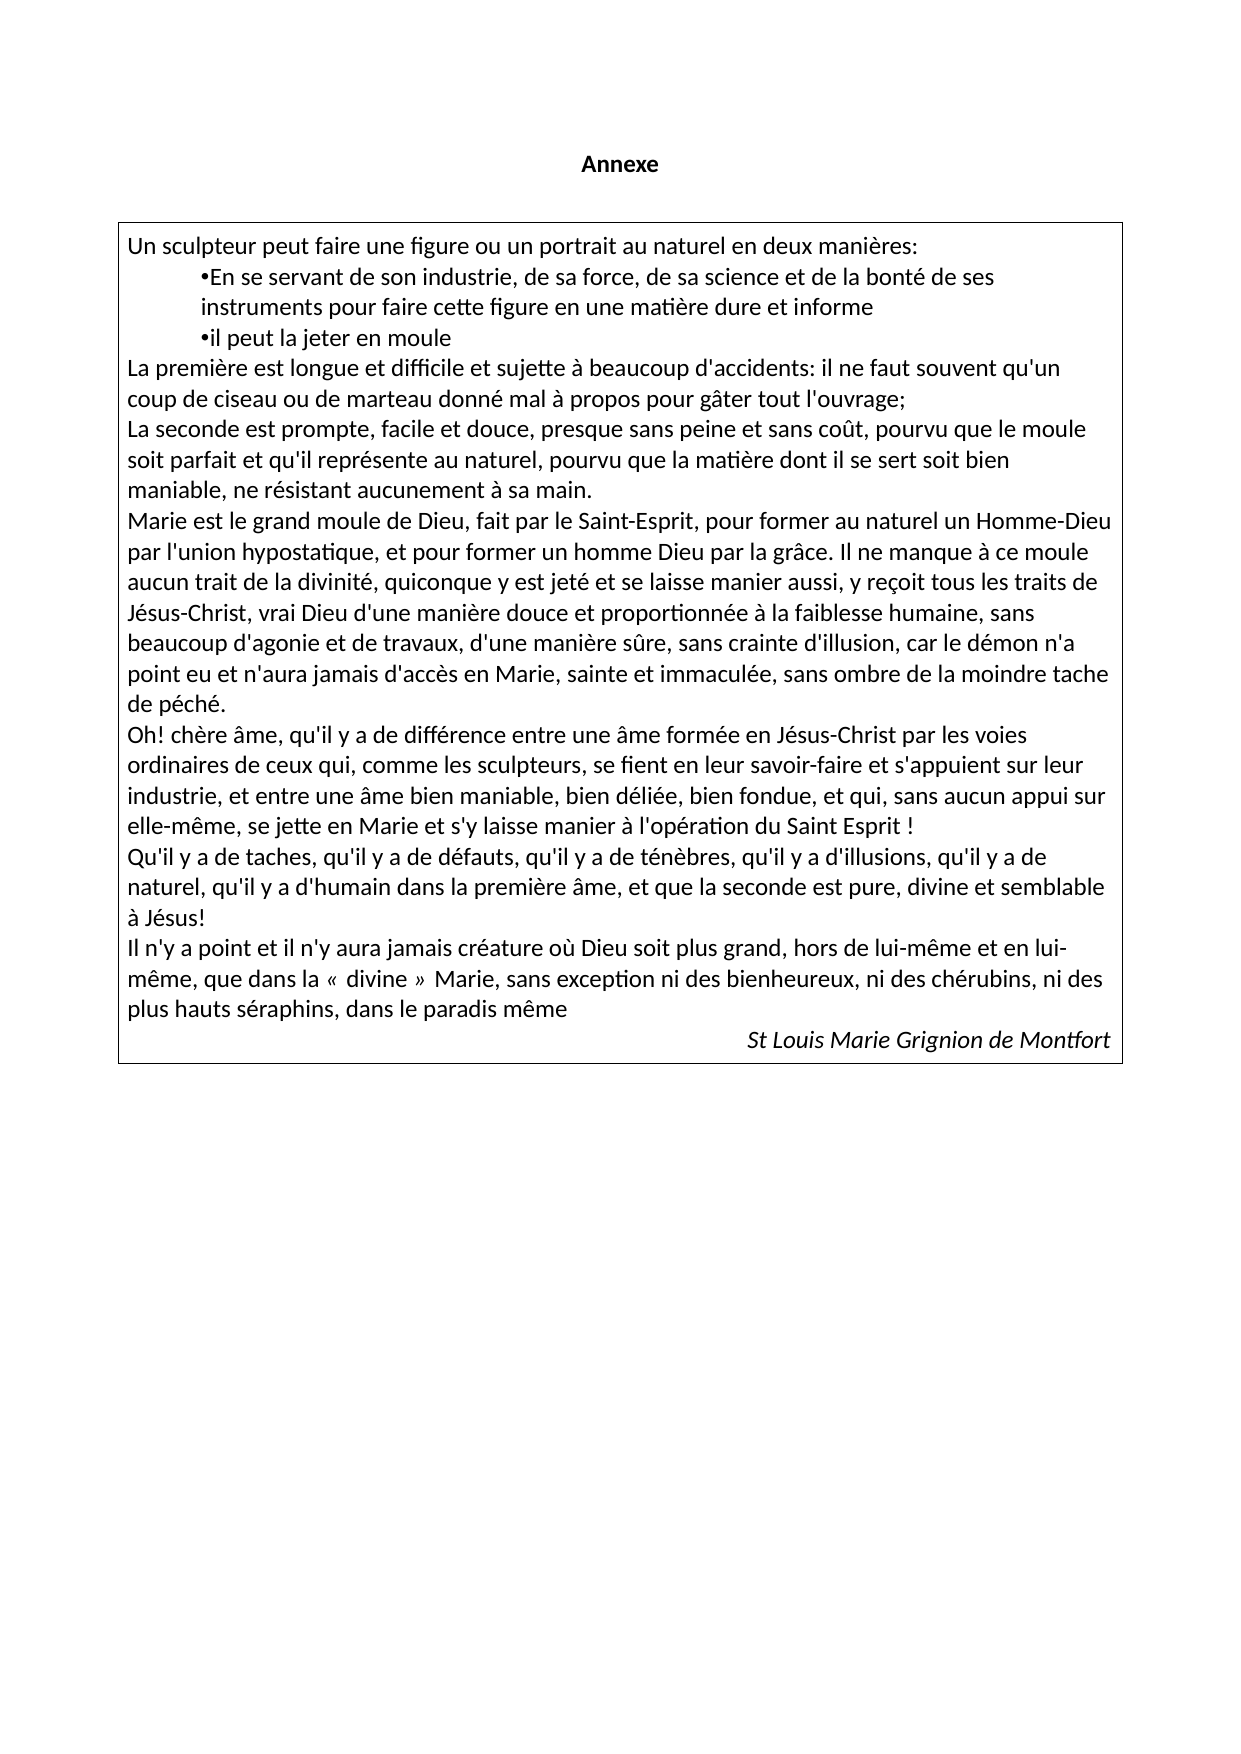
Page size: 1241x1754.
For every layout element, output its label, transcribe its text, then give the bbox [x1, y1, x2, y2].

text Marie est le grand moule de Dieu, fait par le Saint-Esprit, pour former au naturel un Homme-Dieu par l'union hypostatique, et pour former un homme Dieu par la grâce. Il ne manque à ce moule aucun trait de la divinité, quiconque y est jeté et se laisse manier aussi, y reçoit tous les traits de Jésus-Christ, vrai Dieu d'une manière douce et proportionnée à la faiblesse humaine, sans beaucoup d'agonie et de travaux, d'une manière sûre, sans crainte d'illusion, car le démon n'a point eu et n'aura jamais d'accès en Marie, sainte et immaculée, sans ombre de la moindre tache de péché. [127, 505, 1113, 719]
list il peut la jeter en moule [127, 322, 1113, 353]
text Un sculpteur peut faire une figure ou un portrait au naturel en deux manières: [127, 231, 1113, 261]
list En se servant de son industrie, de sa force, de sa science et de la bonté de ses instruments pour faire cette figure en une matière dure et informe [127, 261, 1113, 322]
text St Louis Marie Grignion de Montfort [127, 1024, 1113, 1054]
text La première est longue et difficile et sujette à beaucoup d'accidents: il ne faut souvent qu'un coup de ciseau ou de marteau donné mal à propos pour gâter tout l'ouvrage; [127, 353, 1113, 414]
text Annexe [118, 149, 1122, 179]
text Il n'y a point et il n'y aura jamais créature où Dieu soit plus grand, hors de lui-même et en lui-même, que dans la « divine » Marie, sans exception ni des bienheureux, ni des chérubins, ni des plus hauts séraphins, dans le paradis même [127, 932, 1113, 1024]
text Oh! chère âme, qu'il y a de différence entre une âme formée en Jésus-Christ par les voies ordinaires de ceux qui, comme les sculpteurs, se fient en leur savoir-faire et s'appuient sur leur industrie, et entre une âme bien maniable, bien déliée, bien fondue, et qui, sans aucun appui sur elle-même, se jette en Marie et s'y laisse manier à l'opération du Saint Esprit ! [127, 719, 1113, 841]
text Qu'il y a de taches, qu'il y a de défauts, qu'il y a de ténèbres, qu'il y a d'illusions, qu'il y a de naturel, qu'il y a d'humain dans la première âme, et que la seconde est pure, divine et semblable à Jésus! [127, 841, 1113, 932]
text La seconde est prompte, facile et douce, presque sans peine et sans coût, pourvu que le moule soit parfait et qu'il représente au naturel, pourvu que la matière dont il se sert soit bien maniable, ne résistant aucunement à sa main. [127, 414, 1113, 505]
